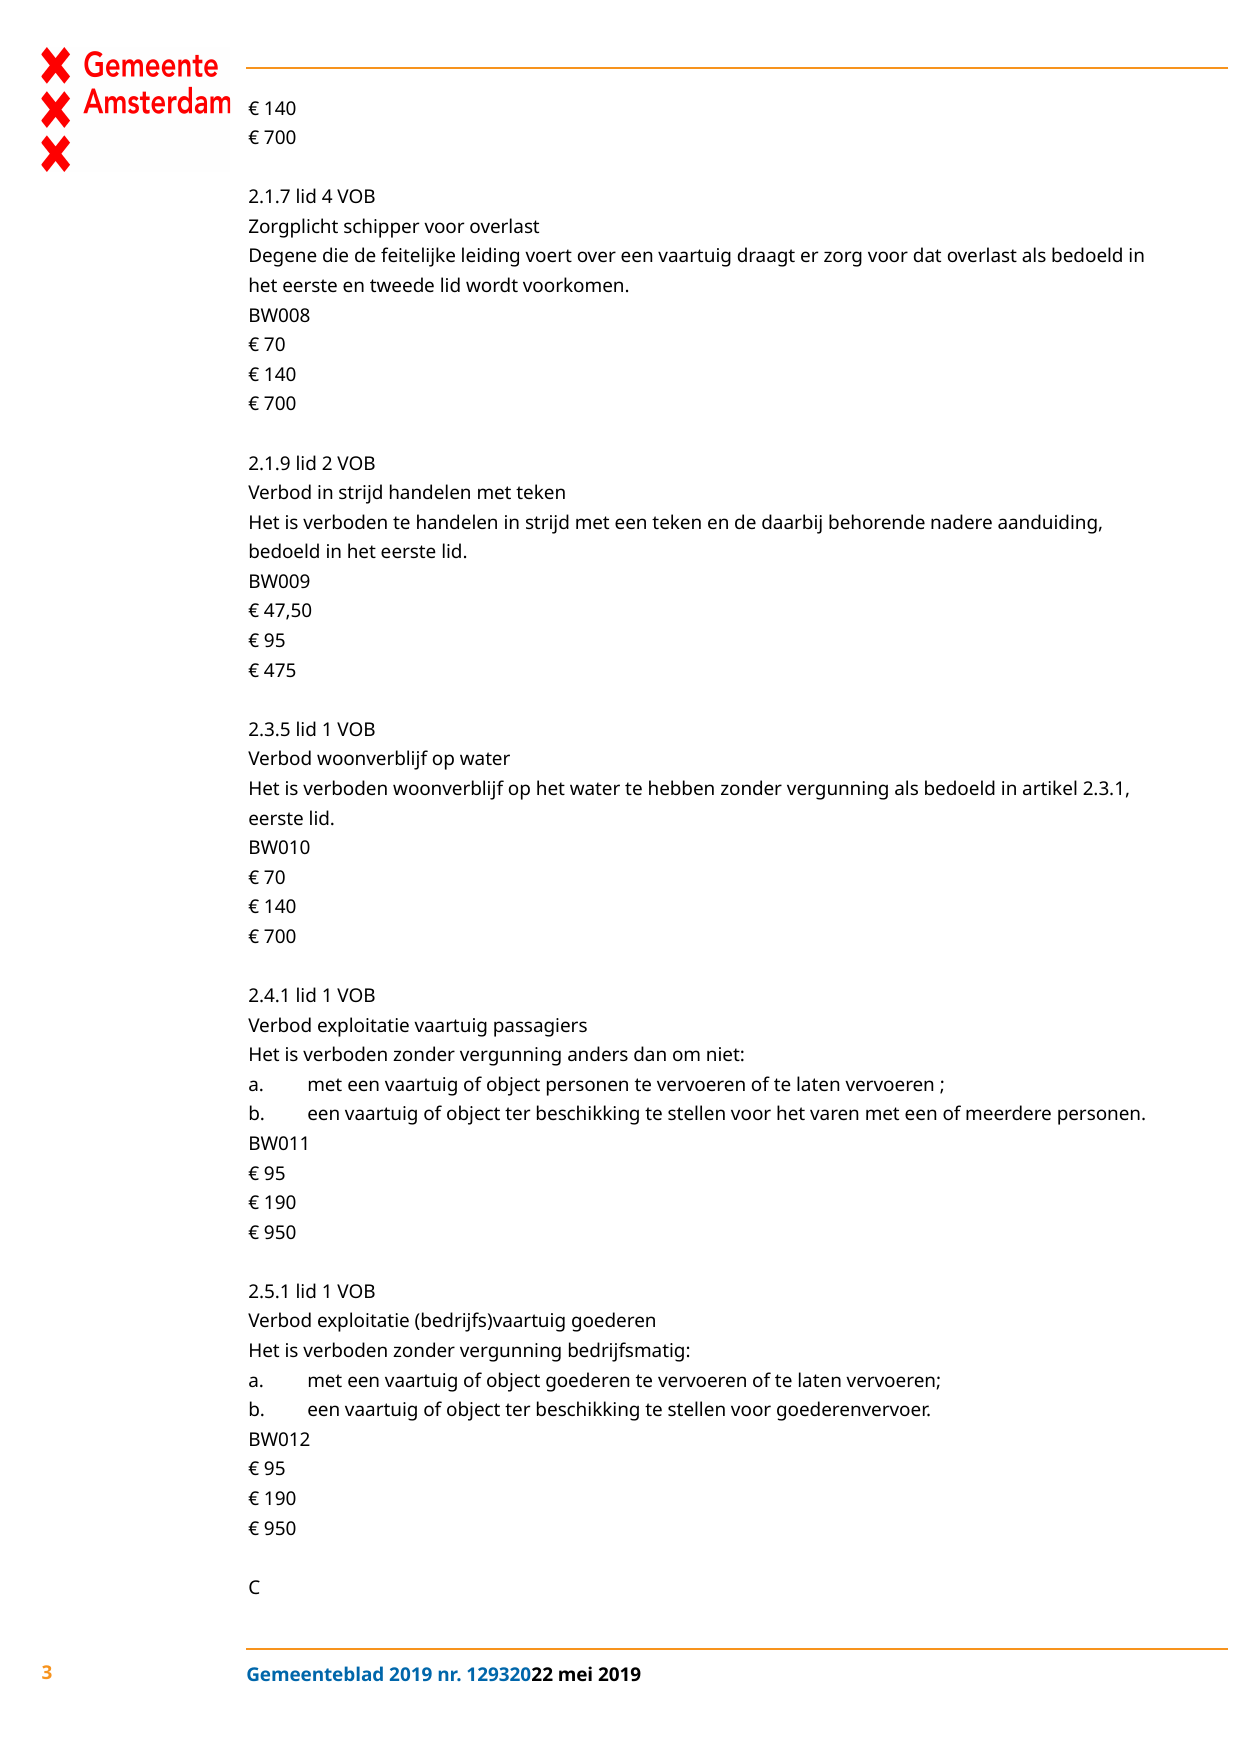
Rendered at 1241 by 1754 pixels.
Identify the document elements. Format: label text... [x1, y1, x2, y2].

text C [248, 1574, 1152, 1600]
text 2.1.9 lid 2 VOB [248, 450, 1152, 476]
text € 950 [248, 1219, 1152, 1245]
text € 190 [248, 1189, 1152, 1215]
text Verbod exploitatie (bedrijfs)vaartuig goederen [248, 1308, 1152, 1333]
text 2.1.7 lid 4 VOB [248, 183, 1152, 209]
text Het is verboden zonder vergunning anders dan om niet: [248, 1041, 1152, 1067]
text BW008 [248, 302, 1152, 328]
text € 700 [248, 923, 1152, 949]
text € 700 [248, 124, 1152, 150]
text € 47,50 [248, 598, 1152, 623]
text BW011 [248, 1130, 1152, 1156]
text € 70 [248, 331, 1152, 357]
text Het is verboden woonverblijf op het water te hebben zonder vergunning als bedoeld in artikel 2.3.1, eerste lid. [248, 775, 1152, 831]
text € 140 [248, 361, 1152, 387]
text Het is verboden te handelen in strijd met een teken en de daarbij behorende nadere aanduiding, bedoeld in het eerste lid. [248, 509, 1152, 564]
text € 140 [248, 95, 1152, 121]
text 2.4.1 lid 1 VOB [248, 982, 1152, 1008]
text € 70 [248, 864, 1152, 890]
text € 475 [248, 657, 1152, 683]
list een vaartuig of object ter beschikking te stellen voor goederenvervoer. [248, 1396, 1152, 1422]
text € 700 [248, 391, 1152, 416]
text Verbod woonverblijf op water [248, 746, 1152, 771]
text Verbod in strijd handelen met teken [248, 479, 1152, 505]
text Het is verboden zonder vergunning bedrijfsmatig: [248, 1337, 1152, 1363]
text BW010 [248, 834, 1152, 860]
text Zorgplicht schipper voor overlast [248, 213, 1152, 239]
text € 95 [248, 1160, 1152, 1186]
text 2.3.5 lid 1 VOB [248, 716, 1152, 742]
text € 950 [248, 1515, 1152, 1541]
list met een vaartuig of object personen te vervoeren of te laten vervoeren ; [248, 1071, 1152, 1097]
text € 140 [248, 893, 1152, 919]
text € 190 [248, 1485, 1152, 1511]
text Verbod exploitatie vaartuig passagiers [248, 1012, 1152, 1038]
list met een vaartuig of object goederen te vervoeren of te laten vervoeren; [248, 1367, 1152, 1393]
text Degene die de feitelijke leiding voert over een vaartuig draagt er zorg voor dat overlast als bedoeld in het eerste en tweede lid wordt voorkomen. [248, 243, 1152, 298]
text € 95 [248, 627, 1152, 653]
text € 95 [248, 1456, 1152, 1481]
picture [41, 47, 231, 172]
text BW012 [248, 1426, 1152, 1452]
text BW009 [248, 568, 1152, 594]
text 2.5.1 lid 1 VOB [248, 1278, 1152, 1304]
list een vaartuig of object ter beschikking te stellen voor het varen met een of meerdere personen. [248, 1101, 1152, 1126]
